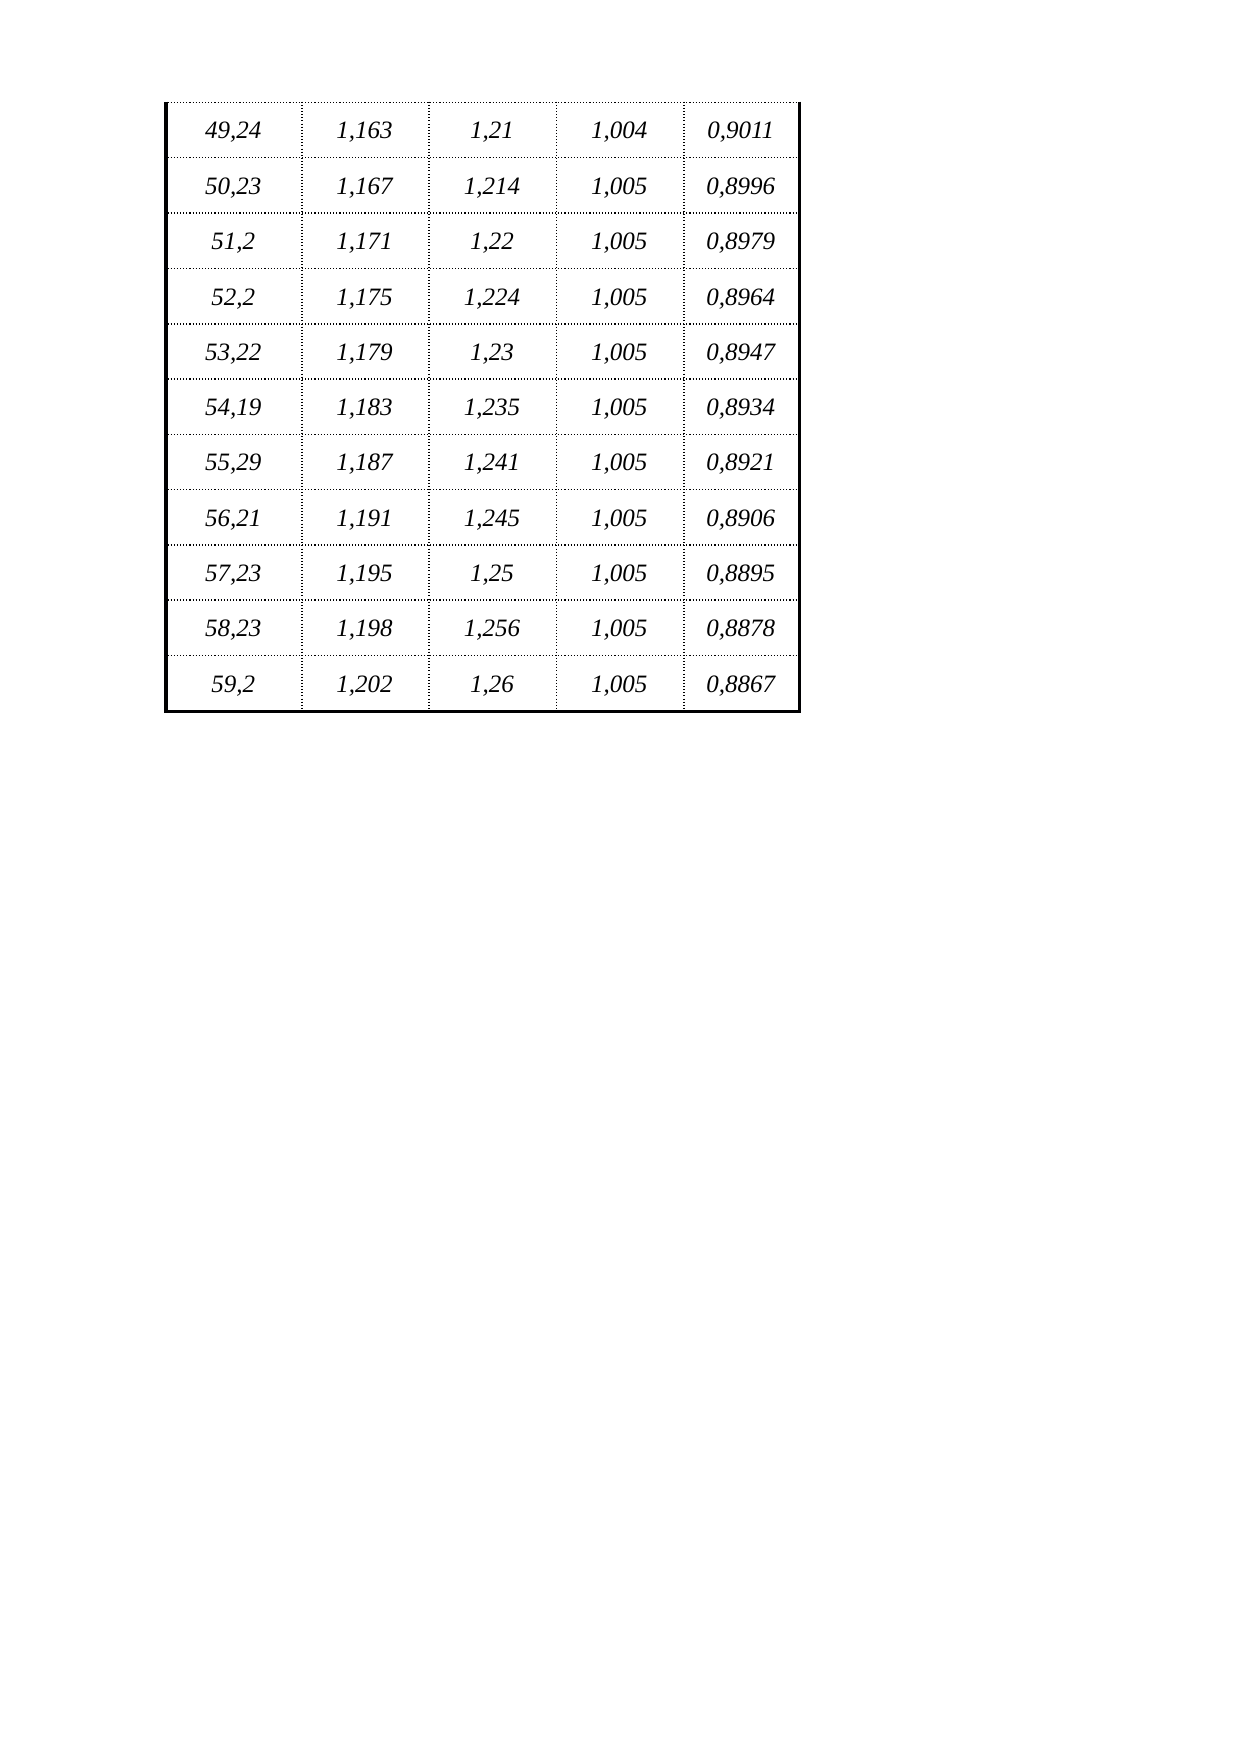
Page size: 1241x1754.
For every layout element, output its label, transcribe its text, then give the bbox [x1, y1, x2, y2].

table_cell 1,22 [429, 212, 556, 267]
table_cell 1,235 [429, 378, 556, 433]
table_cell 1,245 [429, 489, 556, 544]
table_cell 1,195 [302, 544, 429, 599]
table_cell 1,183 [302, 378, 429, 433]
table_cell 1,214 [429, 157, 556, 212]
table_cell 1,005 [556, 323, 684, 378]
table_cell 0,8996 [684, 157, 798, 212]
table_cell 59,2 [168, 655, 302, 710]
table_cell 1,005 [556, 544, 684, 599]
table_cell 1,191 [302, 489, 429, 544]
table_cell 53,22 [168, 323, 302, 378]
table_cell 51,2 [168, 212, 302, 267]
table_cell 1,005 [556, 157, 684, 212]
table_cell 1,21 [429, 102, 556, 157]
table_cell 1,005 [556, 268, 684, 323]
table_cell 1,005 [556, 212, 684, 267]
table_cell 49,24 [168, 102, 302, 157]
table_cell 1,163 [302, 102, 429, 157]
table_cell 1,241 [429, 434, 556, 489]
table_cell 1,005 [556, 489, 684, 544]
table_cell 0,8895 [684, 544, 798, 599]
table_cell 1,175 [302, 268, 429, 323]
table_cell 1,005 [556, 599, 684, 655]
table_cell 0,8947 [684, 323, 798, 378]
table_cell 0,8964 [684, 268, 798, 323]
table_cell 0,8906 [684, 489, 798, 544]
table_cell 57,23 [168, 544, 302, 599]
table_cell 1,005 [556, 378, 684, 433]
table_cell 1,26 [429, 655, 556, 710]
table_cell 1,187 [302, 434, 429, 489]
table_cell 0,8878 [684, 599, 798, 655]
table_cell 1,25 [429, 544, 556, 599]
table_cell 58,23 [168, 599, 302, 655]
table_cell 1,004 [556, 102, 684, 157]
table_cell 1,198 [302, 599, 429, 655]
table_cell 1,167 [302, 157, 429, 212]
table_cell 1,224 [429, 268, 556, 323]
table_cell 56,21 [168, 489, 302, 544]
table_cell 52,2 [168, 268, 302, 323]
table_cell 50,23 [168, 157, 302, 212]
table_cell 1,23 [429, 323, 556, 378]
table_cell 0,8867 [684, 655, 798, 710]
table_cell 0,8979 [684, 212, 798, 267]
table_cell 1,202 [302, 655, 429, 710]
table_cell 1,179 [302, 323, 429, 378]
table_cell 0,8934 [684, 378, 798, 433]
table_cell 0,8921 [684, 434, 798, 489]
table_cell 1,005 [556, 434, 684, 489]
table_cell 54,19 [168, 378, 302, 433]
table_cell 0,9011 [684, 102, 798, 157]
table_cell 1,005 [556, 655, 684, 710]
table_cell 1,256 [429, 599, 556, 655]
table_cell 1,171 [302, 212, 429, 267]
table_cell 55,29 [168, 434, 302, 489]
